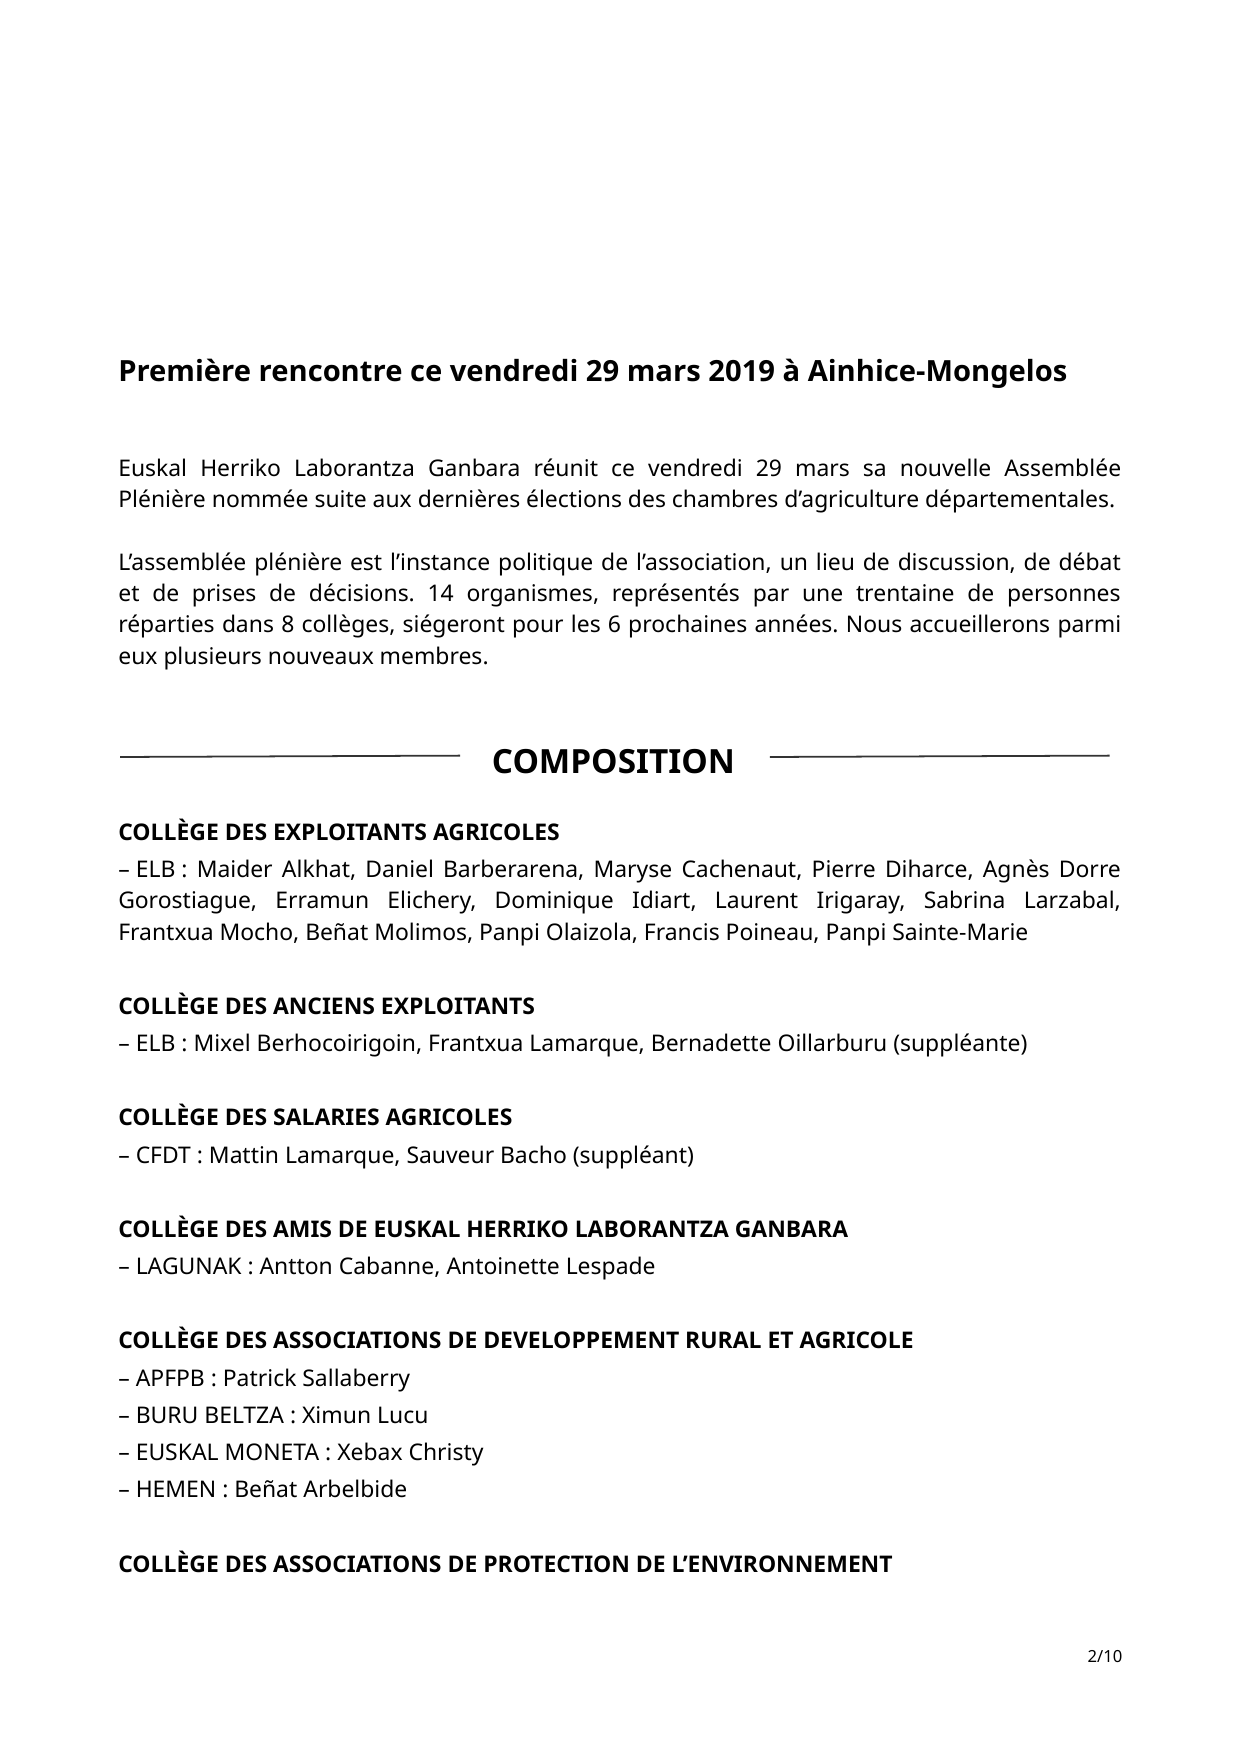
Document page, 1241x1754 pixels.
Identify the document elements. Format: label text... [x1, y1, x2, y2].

text – ELB : Mixel Berhocoirigoin, Frantxua Lamarque, Bernadette Oillarburu (suppléante) [118, 1027, 1122, 1058]
text COLLÈGE DES ANCIENS EXPLOITANTS [118, 990, 1122, 1021]
text – APFPB : Patrick Sallaberry [118, 1362, 1122, 1393]
text COLLÈGE DES SALARIES AGRICOLES [118, 1101, 1122, 1133]
text L’assemblée plénière est l’instance politique de l’association, un lieu de discussion, de débat et de prises de décisions. 14 organismes, représentés par une trentaine de personnes réparties dans 8 collèges, siégeront pour les 6 prochaines années. Nous accueillerons parmi eux plusieurs nouveaux membres. [118, 546, 1122, 671]
text Première rencontre ce vendredi 29 mars 2019 à Ainhice-Mongelos [118, 350, 1122, 390]
text COLLÈGE DES ASSOCIATIONS DE DEVELOPPEMENT RURAL ET AGRICOLE [118, 1324, 1122, 1356]
text COMPOSITION [413, 733, 1122, 784]
text COLLÈGE DES ASSOCIATIONS DE PROTECTION DE L’ENVIRONNEMENT [118, 1548, 1122, 1579]
text – ELB : Maider Alkhat, Daniel Barberarena, Maryse Cachenaut, Pierre Diharce, Agnès Dorre Gorostiague, Erramun Elichery, Dominique Idiart, Laurent Irigaray, Sabrina Larzabal, Frantxua Mocho, Beñat Molimos, Panpi Olaizola, Francis Poineau, Panpi Sainte-Marie [118, 853, 1122, 947]
text – EUSKAL MONETA : Xebax Christy [118, 1436, 1122, 1467]
text COLLÈGE DES AMIS DE EUSKAL HERRIKO LABORANTZA GANBARA [118, 1213, 1122, 1244]
text Euskal Herriko Laborantza Ganbara réunit ce vendredi 29 mars sa nouvelle Assemblée Plénière nommée suite aux dernières élections des chambres d’agriculture départementales. [118, 452, 1122, 515]
text – BURU BELTZA : Ximun Lucu [118, 1399, 1122, 1430]
text COLLÈGE DES EXPLOITANTS AGRICOLES [118, 816, 1122, 847]
text – HEMEN : Beñat Arbelbide [118, 1473, 1122, 1504]
text – LAGUNAK : Antton Cabanne, Antoinette Lespade [118, 1250, 1122, 1281]
text – CFDT : Mattin Lamarque, Sauveur Bacho (suppléant) [118, 1138, 1122, 1170]
